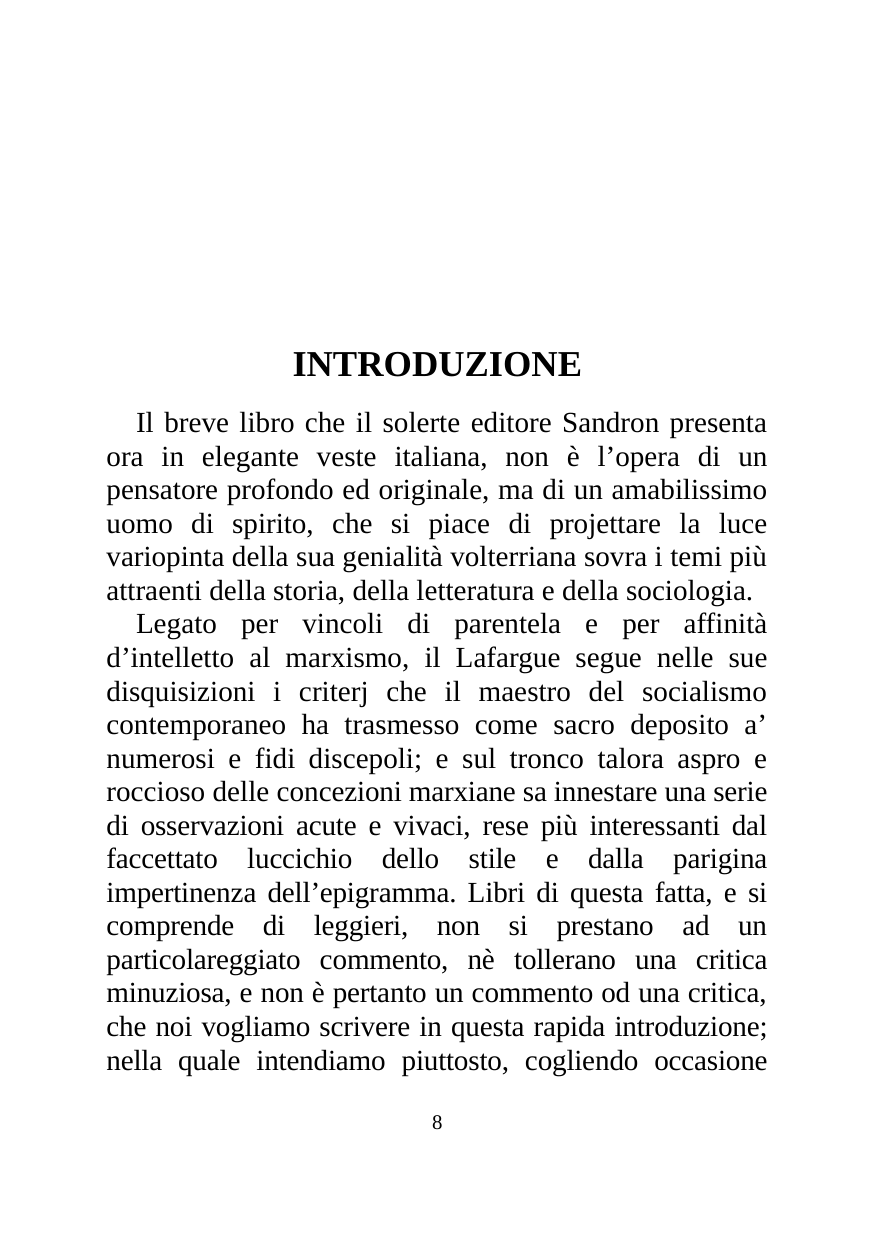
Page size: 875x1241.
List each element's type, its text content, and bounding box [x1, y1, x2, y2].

subtitle INTRODUZIONE [106, 342, 768, 384]
text Legato per vincoli di parentela e per affinità d’intelletto al marxismo, il Lafargue segue nelle sue disquisizioni i criterj che il maestro del sοcialismο contemporaneo ha trasmesso come sacro deposito a’ numerosi e fidi discepoli; e sul tronco talora aspro e roccioso delle concezioni marxiane sa innestare una serie di osservazioni acute e vivaci, rese più interessanti dal faccettato luccichio dello stile e dalla parigina impertinenza dell’epigramma. Libri di questa fatta, e si comprende di leggieri, non si prestano ad un particolareggiato commento, nè tollerano una critica minuziosa, e non è pertanto un commento od una critica, che noi vogliamo scrivere in questa rapida introduzione; nella quale intendiamo piuttosto, cogliendo occasione [106, 607, 768, 1076]
text Il breve libro che il solerte editore Sandron presenta ora in elegante veste italiana, non è l’opera di un pensatore profondo ed originale, ma di un amabilissimο uomo di spirito, che si piace di projettare la luce variopinta della sua genialità volterriana sovra i temi più attraenti della storia, della letteratura e della sociologia. [106, 405, 768, 607]
